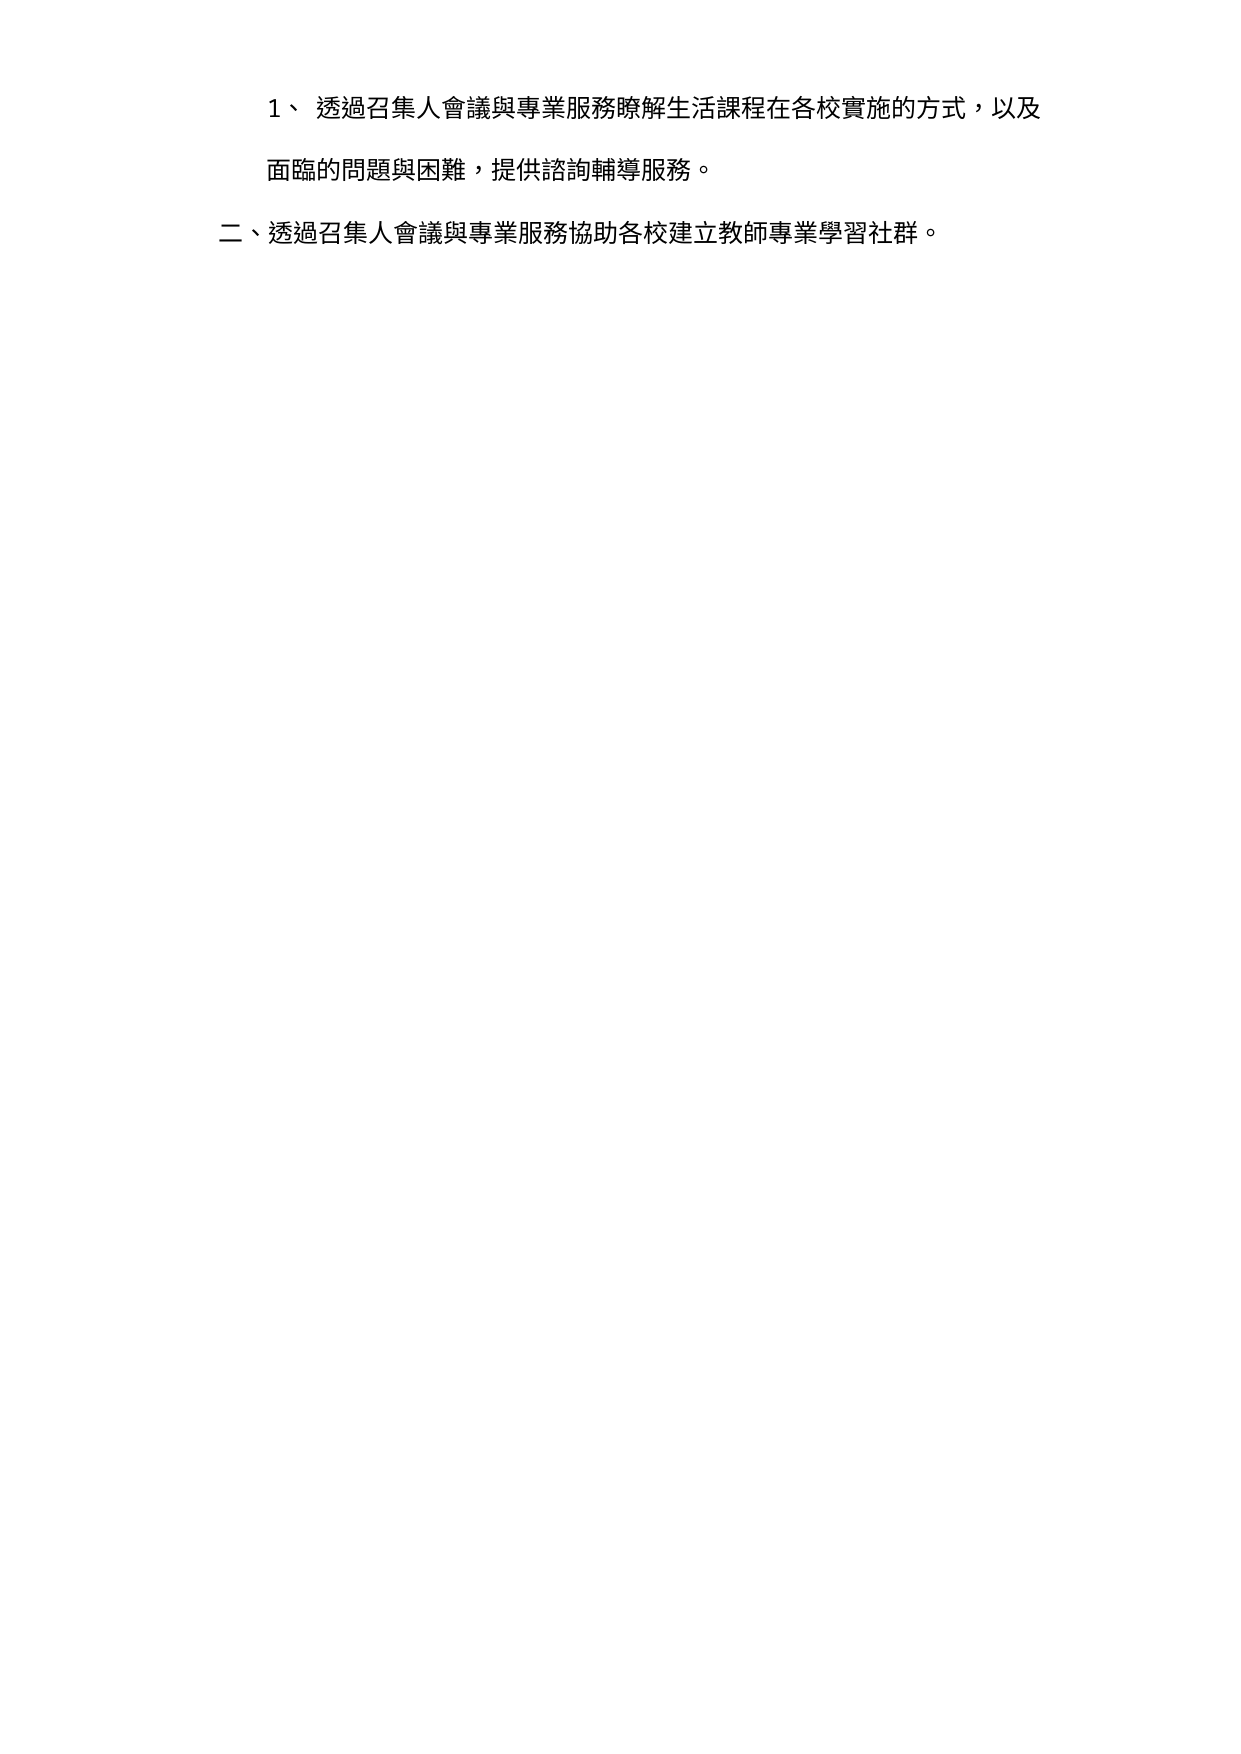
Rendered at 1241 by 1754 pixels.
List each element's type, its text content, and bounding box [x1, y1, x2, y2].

text 二、透過召集人會議與專業服務協助各校建立教師專業學習社群。 [218, 189, 1053, 252]
list 透過召集人會議與專業服務瞭解生活課程在各校實施的方式，以及面臨的問題與困難，提供諮詢輔導服務。 [267, 64, 1053, 189]
